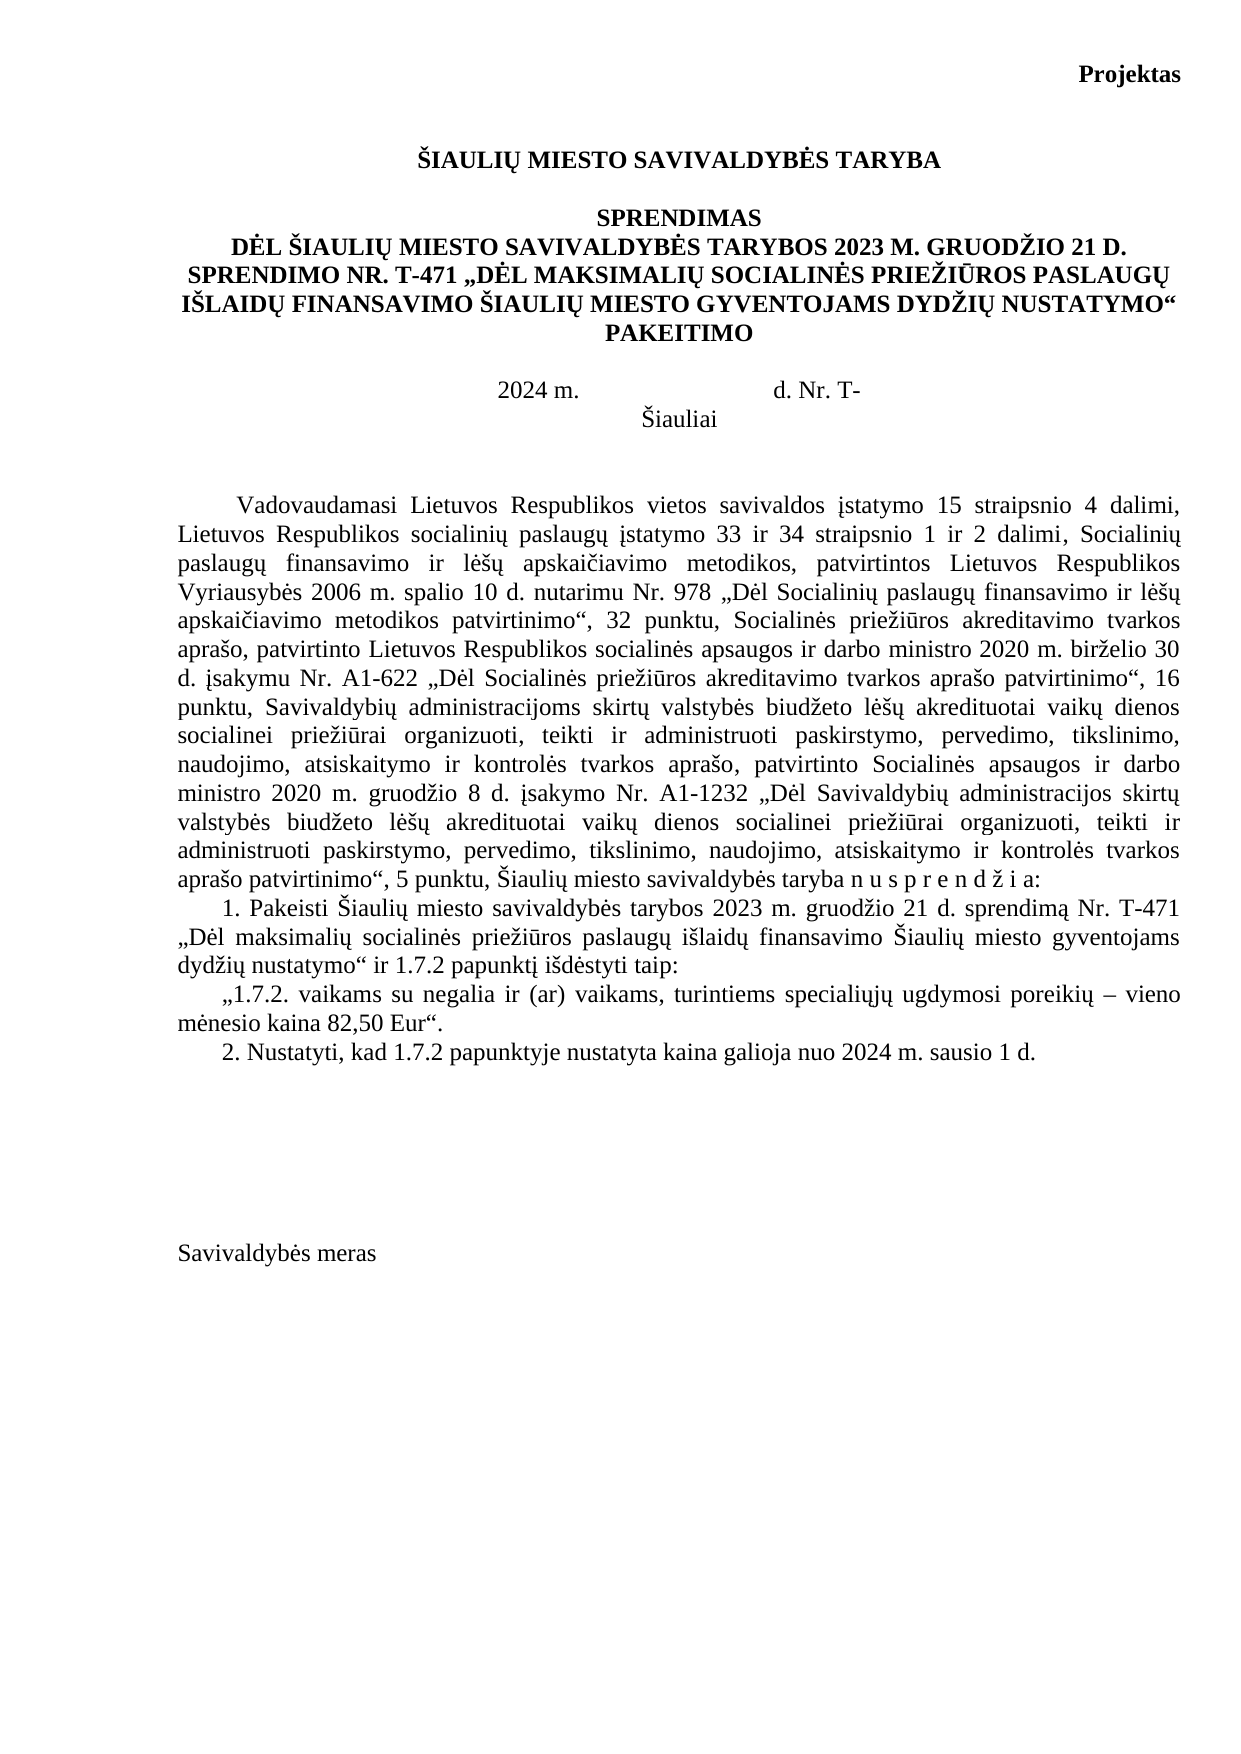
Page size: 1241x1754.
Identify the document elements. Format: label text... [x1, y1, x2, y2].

text 1. Pakeisti Šiaulių miesto savivaldybės tarybos 2023 m. gruodžio 21 d. sprendimą Nr. T-471 „Dėl maksimalių socialinės priežiūros paslaugų išlaidų finansavimo Šiaulių miesto gyventojams dydžių nustatymo“ ir 1.7.2 papunktį išdėstyti taip: [177, 893, 1181, 979]
text Vadovaudamasi Lietuvos Respublikos vietos savivaldos įstatymo 15 straipsnio 4 dalimi, Lietuvos Respublikos socialinių paslaugų įstatymo 33 ir 34 straipsnio 1 ir 2 dalimi, Socialinių paslaugų finansavimo ir lėšų apskaičiavimo metodikos, patvirtintos Lietuvos Respublikos Vyriausybės 2006 m. spalio 10 d. nutarimu Nr. 978 „Dėl Socialinių paslaugų finansavimo ir lėšų apskaičiavimo metodikos patvirtinimo“, 32 punktu, Socialinės priežiūros akreditavimo tvarkos aprašo, patvirtinto Lietuvos Respublikos socialinės apsaugos ir darbo ministro 2020 m. birželio 30 d. įsakymu Nr. A1-622 „Dėl Socialinės priežiūros akreditavimo tvarkos aprašo patvirtinimo“, 16 punktu, Savivaldybių administracijoms skirtų valstybės biudžeto lėšų akredituotai vaikų dienos socialinei priežiūrai organizuoti, teikti ir administruoti paskirstymo, pervedimo, tikslinimo, naudojimo, atsiskaitymo ir kontrolės tvarkos aprašo, patvirtinto Socialinės apsaugos ir darbo ministro 2020 m. gruodžio 8 d. įsakymo Nr. A1-1232 „Dėl Savivaldybių administracijos skirtų valstybės biudžeto lėšų akredituotai vaikų dienos socialinei priežiūrai organizuoti, teikti ir administruoti paskirstymo, pervedimo, tikslinimo, naudojimo, atsiskaitymo ir kontrolės tvarkos aprašo patvirtinimo“, 5 punktu, Šiaulių miesto savivaldybės taryba nusprendžia: [177, 490, 1181, 893]
text SPRENDIMAS [177, 203, 1181, 232]
text ŠIAULIŲ MIESTO SAVIVALDYBĖS TARYBA [177, 145, 1181, 174]
text 2. Nustatyti, kad 1.7.2 papunktyje nustatyta kaina galioja nuo 2024 m. sausio 1 d. [177, 1037, 1181, 1065]
text DĖL ŠIAULIŲ MIESTO SAVIVALDYBĖS TARYBOS 2023 M. GRUODŽIO 21 D. SPRENDIMO NR. T-471 „DĖL MAKSIMALIŲ SOCIALINĖS PRIEŽIŪROS PASLAUGŲ IŠLAIDŲ FINANSAVIMO ŠIAULIŲ MIESTO GYVENTOJAMS DYDŽIŲ NUSTATYMO“ PAKEITIMO [177, 232, 1181, 347]
text „1.7.2. vaikams su negalia ir (ar) vaikams, turintiems specialiųjų ugdymosi poreikių – vieno mėnesio kaina 82,50 Eur“. [177, 979, 1181, 1037]
text Savivaldybės meras [177, 1238, 1181, 1267]
text 2024 m. d. Nr. T- [177, 375, 1181, 404]
subtitle Šiauliai [177, 404, 1181, 433]
